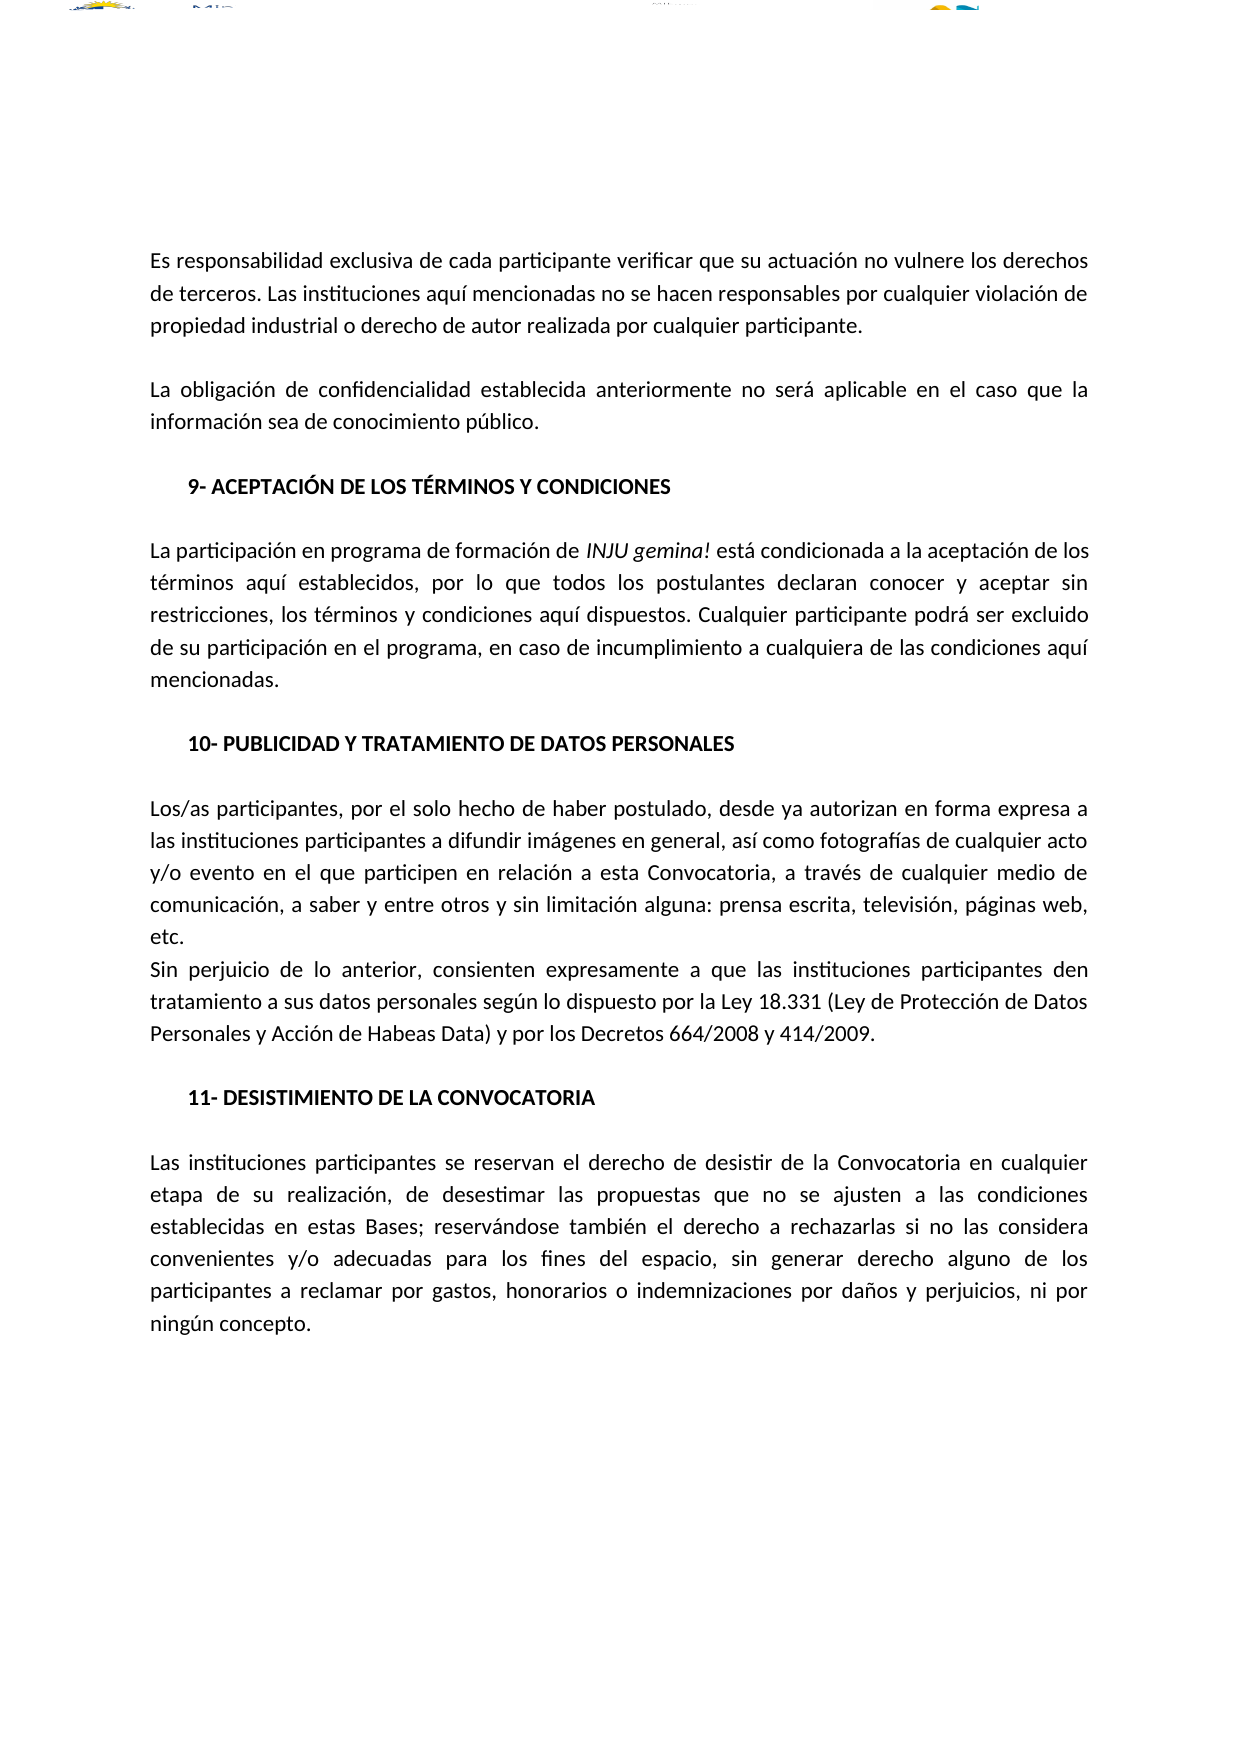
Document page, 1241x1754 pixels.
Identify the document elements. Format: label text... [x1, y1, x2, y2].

text La obligación de confidencialidad establecida anteriormente no será aplicable en el caso que la información sea de conocimiento público. [150, 375, 1090, 436]
picture [729, 8, 861, 27]
text Es responsabilidad exclusiva de cada participante verificar que su actuación no vulnere los derechos de terceros. Las instituciones aquí mencionadas no se hacen responsables por cualquier violación de propiedad industrial o derecho de autor realizada por cualquier participante. [150, 247, 1090, 339]
text 11- DESISTIMIENTO DE LA CONVOCATORIA [187, 1083, 1090, 1111]
picture [198, 0, 520, 27]
text Sin perjuicio de lo anterior, consienten expresamente a que las instituciones participantes den tratamiento a sus datos personales según lo dispuesto por la Ley 18.331 (Ley de Protección de Datos Personales y Acción de Habeas Data) y por los Decretos 664/2008 y 414/2009. [150, 955, 1090, 1047]
text 9- ACEPTACIÓN DE LOS TÉRMINOS Y CONDICIONES [187, 472, 1090, 500]
text Los/as participantes, por el solo hecho de haber postulado, desde ya autorizan en forma expresa a las instituciones participantes a difundir imágenes en general, así como fotografías de cualquier acto y/o evento en el que participen en relación a esta Convocatoria, a través de cualquier medio de comunicación, a saber y entre otros y sin limitación alguna: prensa escrita, televisión, páginas web, etc. [150, 794, 1090, 951]
text 10- PUBLICIDAD Y TRATAMIENTO DE DATOS PERSONALES [187, 729, 1090, 757]
text Las instituciones participantes se reservan el derecho de desistir de la Convocatoria en cualquier etapa de su realización, de desestimar las propuestas que no se ajusten a las condiciones establecidas en estas Bases; reservándose también el derecho a rechazarlas si no las considera convenientes y/o adecuadas para los fines del espacio, sin generar derecho alguno de los participantes a reclamar por gastos, honorarios o indemnizaciones por daños y perjuicios, ni por ningún concepto. [150, 1148, 1090, 1337]
text La participación en programa de formación de INJU gemina! está condicionada a la aceptación de los términos aquí establecidos, por lo que todos los postulantes declaran conocer y aceptar sin restricciones, los términos y condiciones aquí dispuestos. Cualquier participante podrá ser excluido de su participación en el programa, en caso de incumplimiento a cualquiera de las condiciones aquí mencionadas. [150, 536, 1090, 693]
picture [876, 0, 1150, 27]
